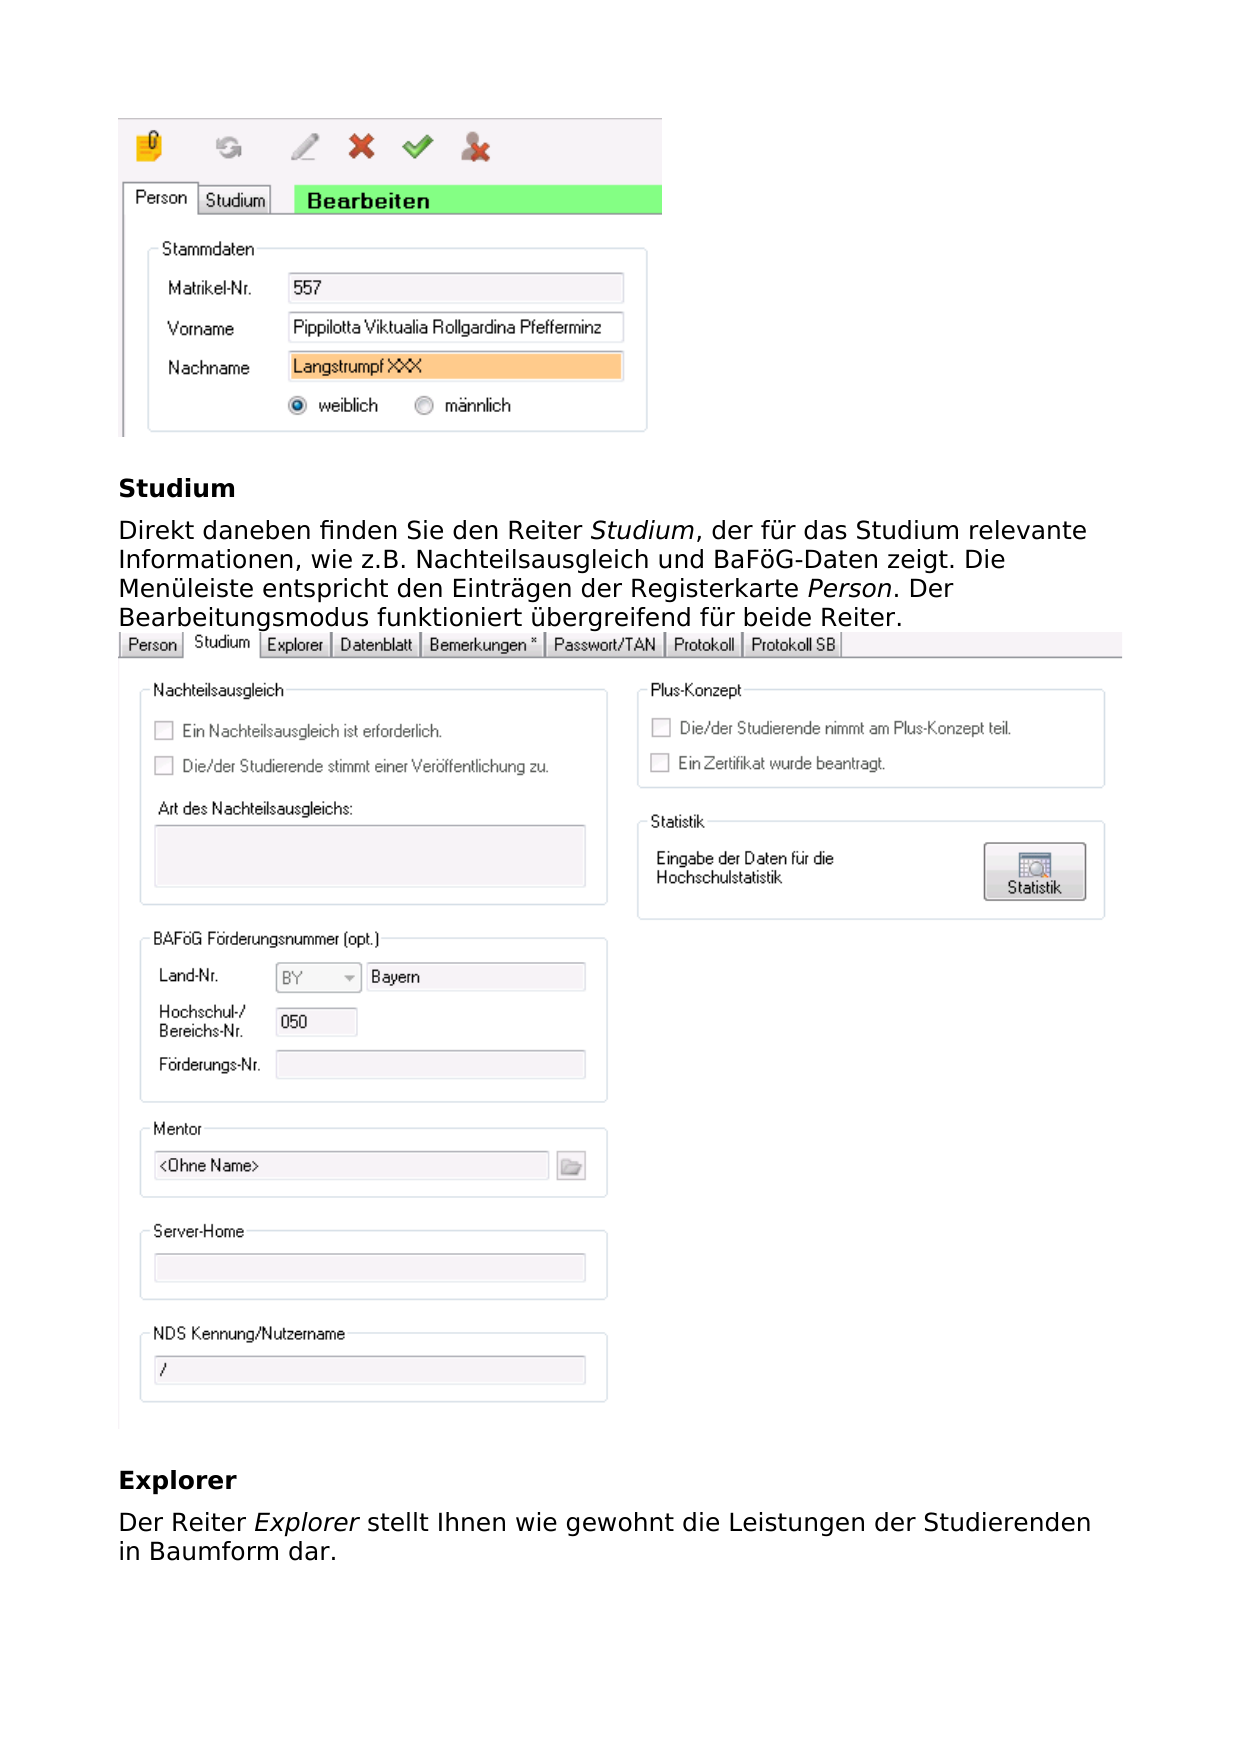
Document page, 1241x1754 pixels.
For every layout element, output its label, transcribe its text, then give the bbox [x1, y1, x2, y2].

subtitle Studium [118, 474, 1122, 503]
subtitle Explorer [118, 1467, 1122, 1496]
picture [118, 118, 662, 437]
text Direkt daneben finden Sie den Reiter Studium, der für das Studium relevante Informationen, wie z.B. Nachteilsausgleich und BaFöG-Daten zeigt. Die Menüleiste entspricht den Einträgen der Registerkarte Person. Der Bearbeitungsmodus funktioniert übergreifend für beide Reiter. [118, 516, 1122, 632]
picture [118, 632, 1123, 1429]
text Der Reiter Explorer stellt Ihnen wie gewohnt die Leistungen der Studierenden in Baumform dar. [118, 1508, 1122, 1567]
